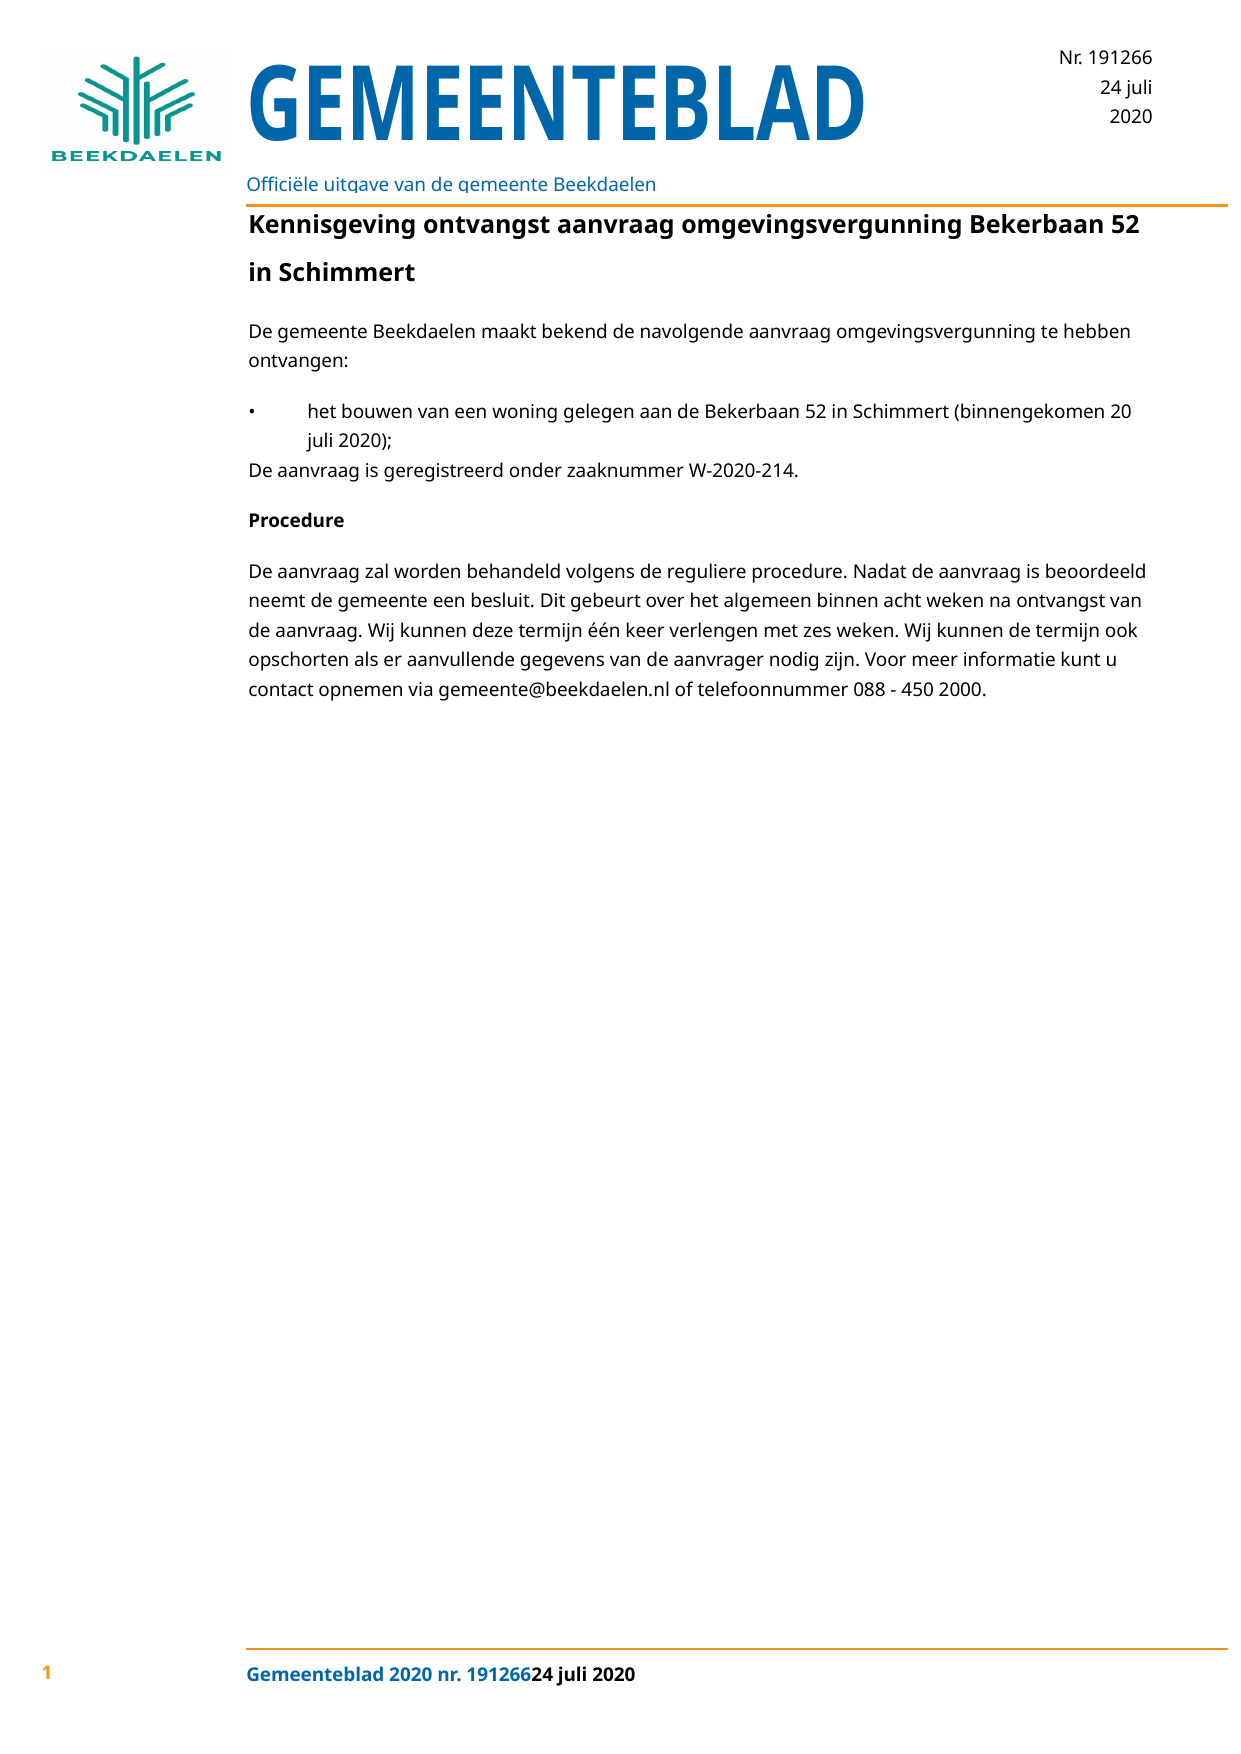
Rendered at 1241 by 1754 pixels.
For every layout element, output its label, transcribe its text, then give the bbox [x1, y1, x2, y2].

text De aanvraag is geregistreerd onder zaaknummer W-2020-214. [248, 457, 1152, 483]
picture [41, 47, 231, 172]
text De aanvraag zal worden behandeld volgens de reguliere procedure. Nadat de aanvraag is beoordeeld neemt de gemeente een besluit. Dit gebeurt over het algemeen binnen acht weken na ontvangst van de aanvraag. Wij kunnen deze termijn één keer verlengen met zes weken. Wij kunnen de termijn ook opschorten als er aanvullende gegevens van de aanvrager nodig zijn. Voor meer informatie kunt u contact opnemen via gemeente@beekdaelen.nl of telefoonnummer 088 - 450 2000. [248, 558, 1152, 702]
text De gemeente Beekdaelen maakt bekend de navolgende aanvraag omgevingsvergunning te hebben ontvangen: [248, 318, 1152, 373]
list het bouwen van een woning gelegen aan de Bekerbaan 52 in Schimmert (binnengekomen 20 juli 2020); [248, 398, 1152, 453]
text Procedure [248, 507, 1152, 533]
text Kennisgeving ontvangst aanvraag omgevingsvergunning Bekerbaan 52 in Schimmert [248, 207, 1152, 288]
